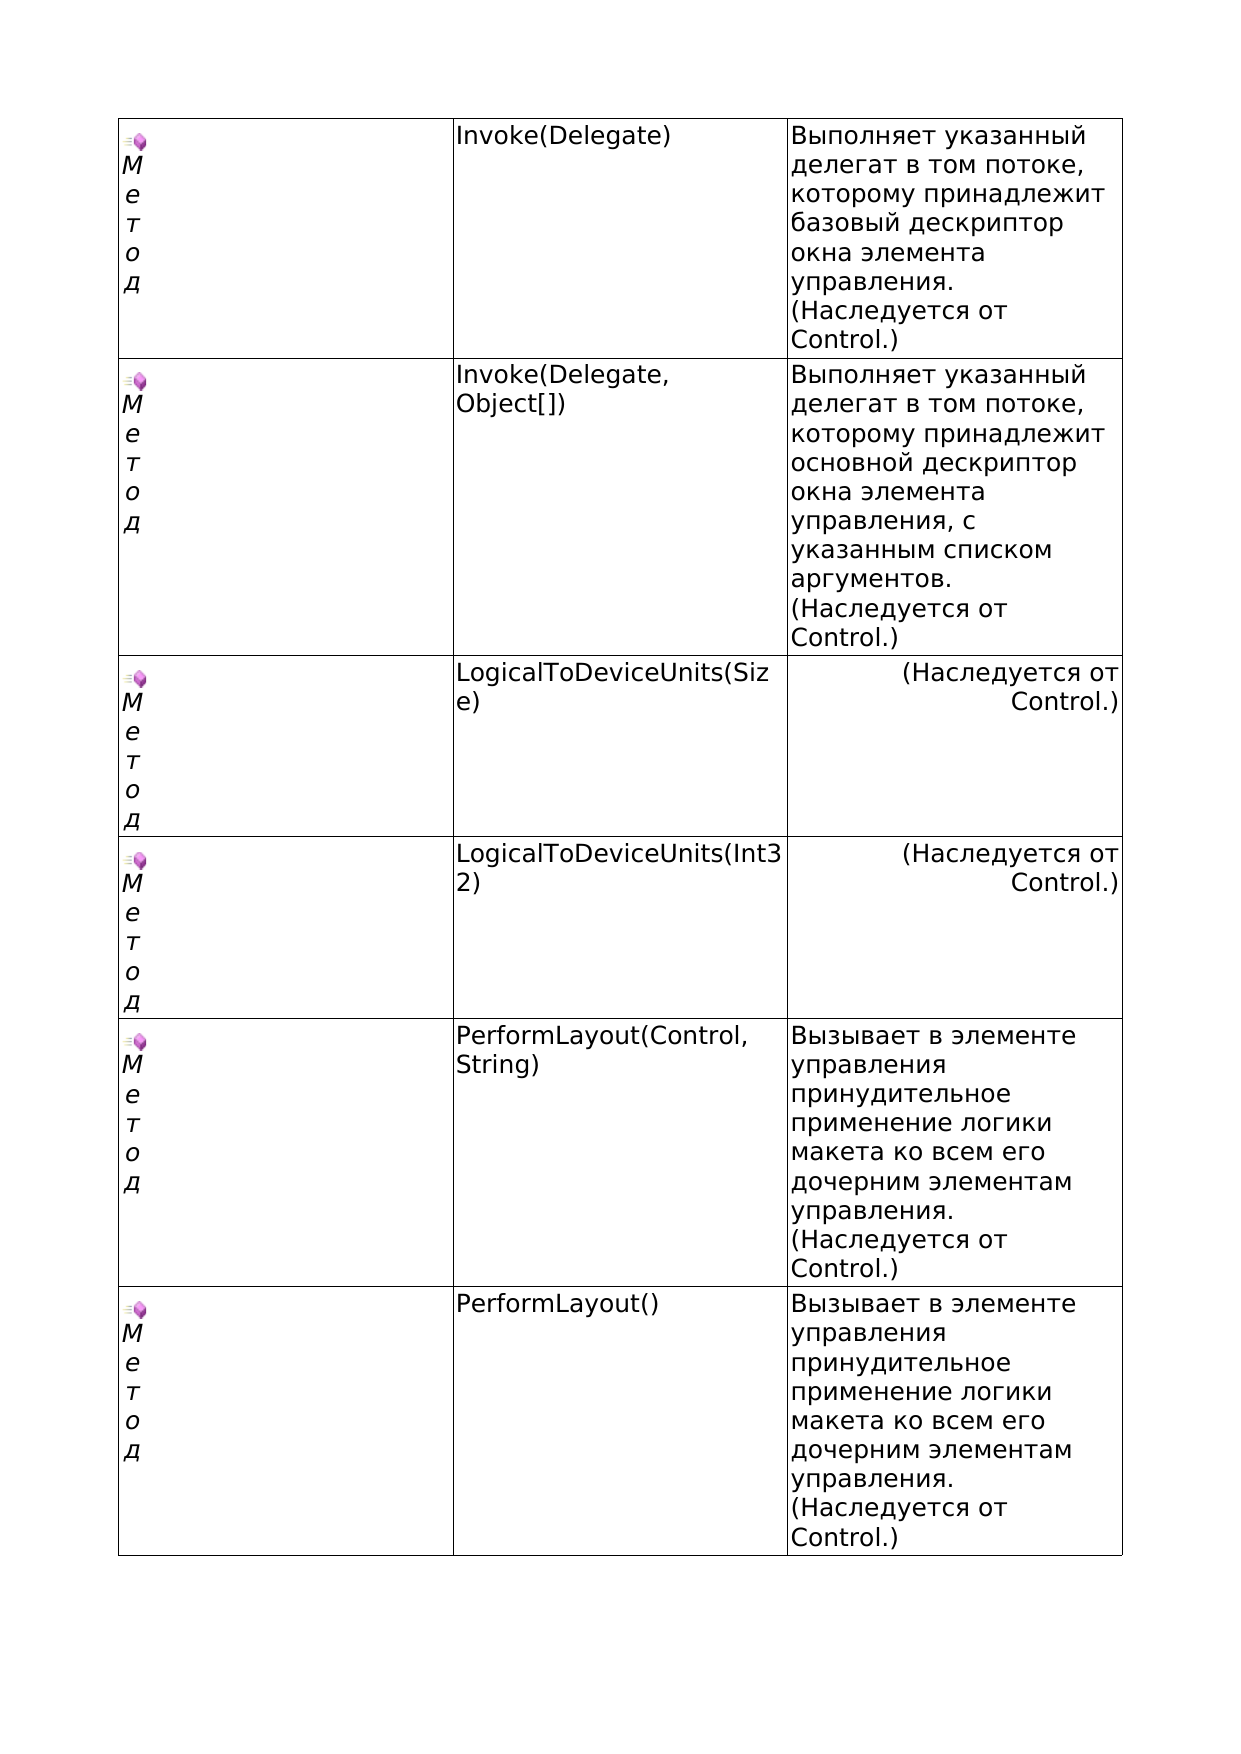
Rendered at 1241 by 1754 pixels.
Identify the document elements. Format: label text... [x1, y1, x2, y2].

picture [121, 670, 147, 688]
table_cell Invoke(Delegate) [454, 119, 787, 357]
table_cell (Наследуется от Control.) [788, 837, 1122, 1018]
picture [121, 1301, 147, 1319]
picture [121, 852, 147, 870]
picture [121, 1033, 147, 1051]
table_cell Выполняет указанный делегат в том потоке, которому принадлежит базовый дескриптор окна элемента управления. (Наследуется от Control.) [788, 119, 1122, 357]
table_cell (Наследуется от Control.) [788, 656, 1122, 836]
table_cell [119, 656, 453, 836]
table_cell PerformLayout() [454, 1287, 787, 1555]
table_cell [119, 1287, 453, 1555]
table_cell Вызывает в элементе управления принудительное применение логики макета ко всем его дочерним элементам управления. (Наследуется от Control.) [788, 1019, 1122, 1286]
picture [121, 372, 147, 391]
table_cell LogicalToDeviceUnits(Int32) [454, 837, 787, 1018]
table_cell [119, 119, 453, 357]
picture [121, 133, 147, 151]
table_cell [119, 837, 453, 1018]
table_cell LogicalToDeviceUnits(Size) [454, 656, 787, 836]
table_cell [119, 359, 453, 655]
table_cell Вызывает в элементе управления принудительное применение логики макета ко всем его дочерним элементам управления. (Наследуется от Control.) [788, 1287, 1122, 1555]
table_cell PerformLayout(Control, String) [454, 1019, 787, 1286]
table_cell Invoke(Delegate, Object[]) [454, 359, 787, 655]
table_cell [119, 1019, 453, 1286]
table_cell Выполняет указанный делегат в том потоке, которому принадлежит основной дескриптор окна элемента управления, с указанным списком аргументов. (Наследуется от Control.) [788, 359, 1122, 655]
